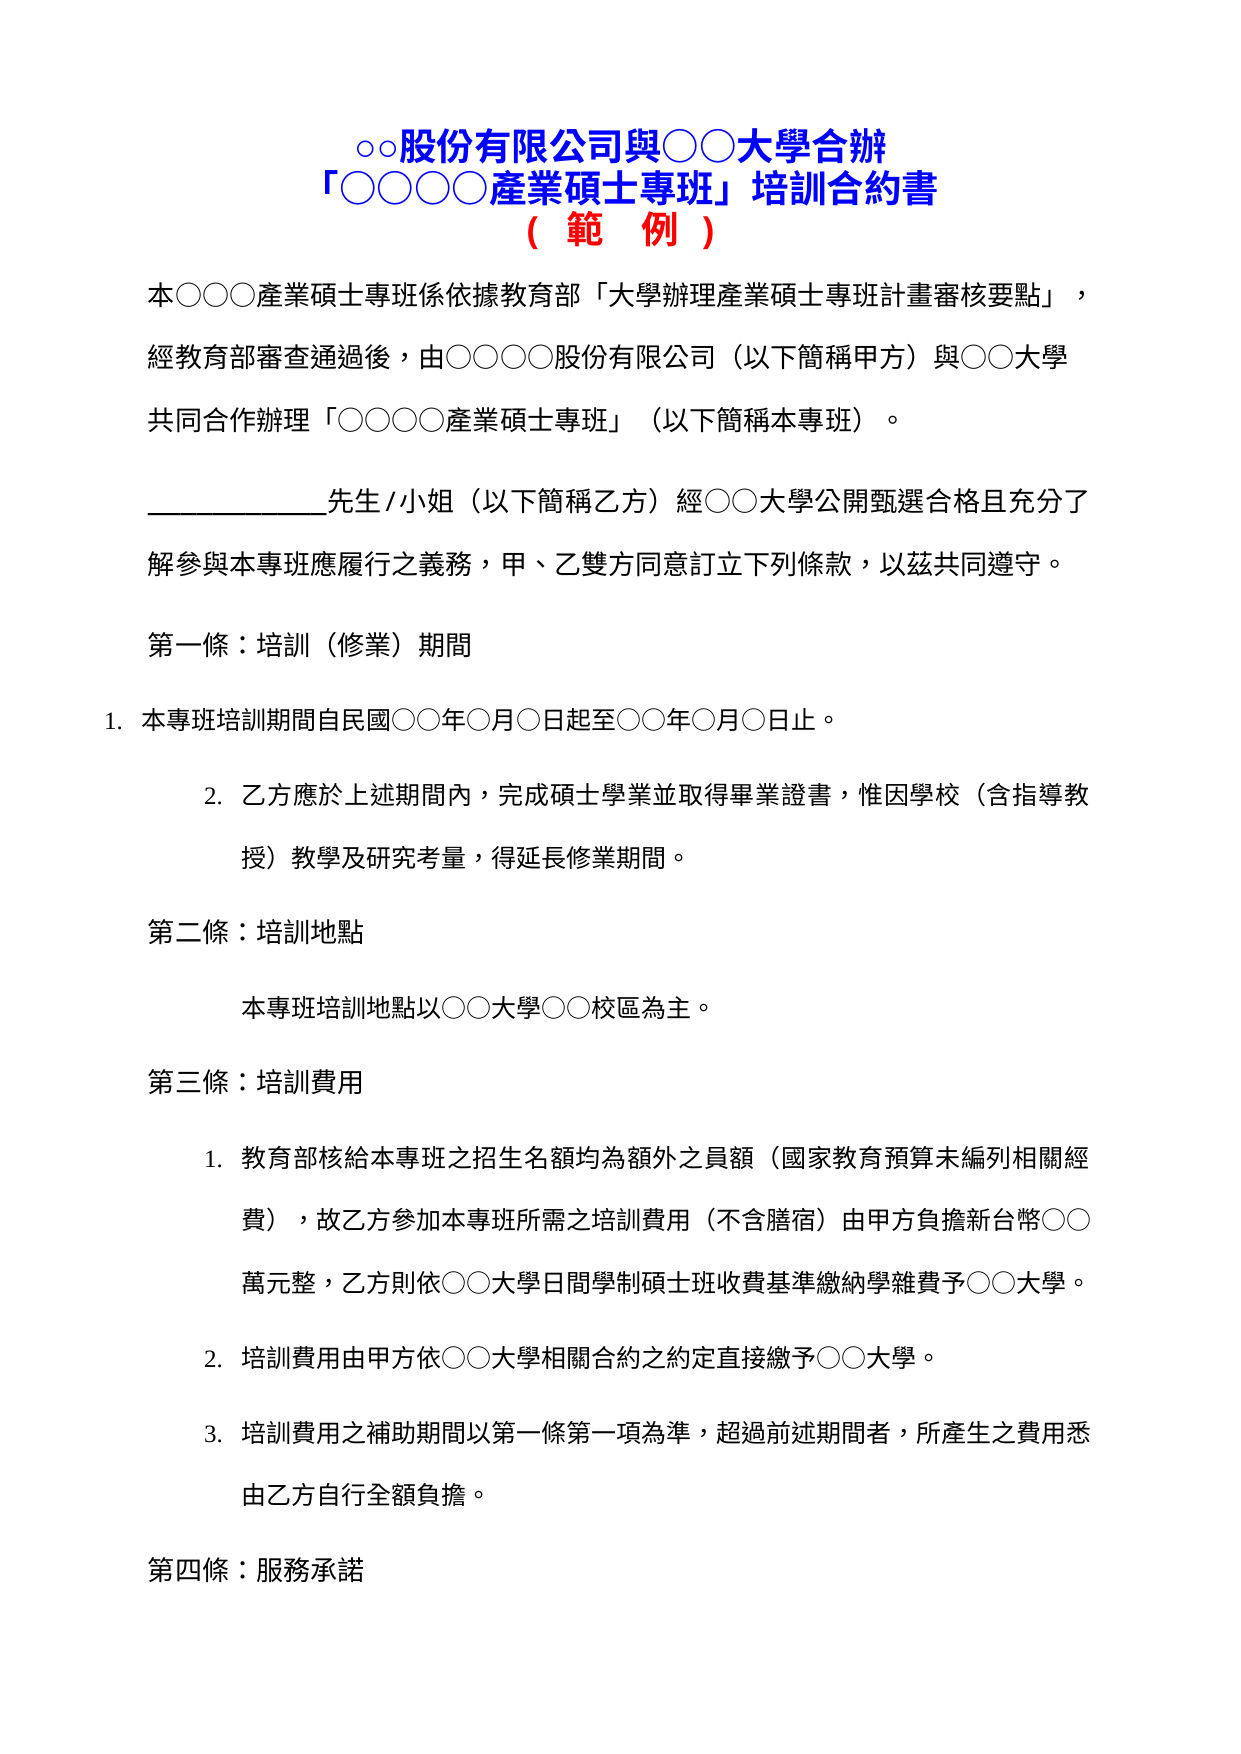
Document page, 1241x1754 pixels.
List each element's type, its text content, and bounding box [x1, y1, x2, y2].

text ( 範 例 ) [148, 210, 1092, 252]
text ○○股份有限公司與○○大學合辦 [148, 127, 1092, 169]
text 「○○○○產業碩士專班」培訓合約書 [148, 169, 1092, 210]
text 本○○○產業碩士專班係依據教育部「大學辦理產業碩士專班計畫審核要點」，經教育部審查通過後，由○○○○股份有限公司（以下簡稱甲方）與○○大學共同合作辦理「○○○○產業碩士專班」（以下簡稱本專班）。 [148, 252, 1092, 439]
text 第一條：培訓（修業）期間 [148, 602, 1092, 664]
text 第四條：服務承諾 [148, 1527, 1092, 1589]
text 第三條：培訓費用 [148, 1039, 1092, 1102]
list 教育部核給本專班之招生名額均為額外之員額（國家教育預算未編列相關經費），故乙方參加本專班所需之培訓費用（不含膳宿）由甲方負擔新台幣○○萬元整，乙方則依○○大學日間學制碩士班收費基準繳納學雜費予○○大學。 [204, 1114, 1092, 1302]
list 培訓費用之補助期間以第一條第一項為準，超過前述期間者，所產生之費用悉由乙方自行全額負擔。 [204, 1389, 1092, 1514]
list 培訓費用由甲方依○○大學相關合約之約定直接繳予○○大學。 [204, 1314, 1092, 1377]
list 乙方應於上述期間內，完成碩士學業並取得畢業證書，惟因學校（含指導教授）教學及研究考量，得延長修業期間。 [204, 752, 1092, 877]
text ___________先生/小姐（以下簡稱乙方）經○○大學公開甄選合格且充分了解參與本專班應履行之義務，甲、乙雙方同意訂立下列條款，以茲共同遵守。 [148, 458, 1092, 583]
text 本專班培訓地點以○○大學○○校區為主。 [241, 964, 1092, 1027]
text 第二條：培訓地點 [148, 889, 1092, 952]
list 本專班培訓期間自民國○○年○月○日起至○○年○月○日止。 [104, 677, 1092, 739]
